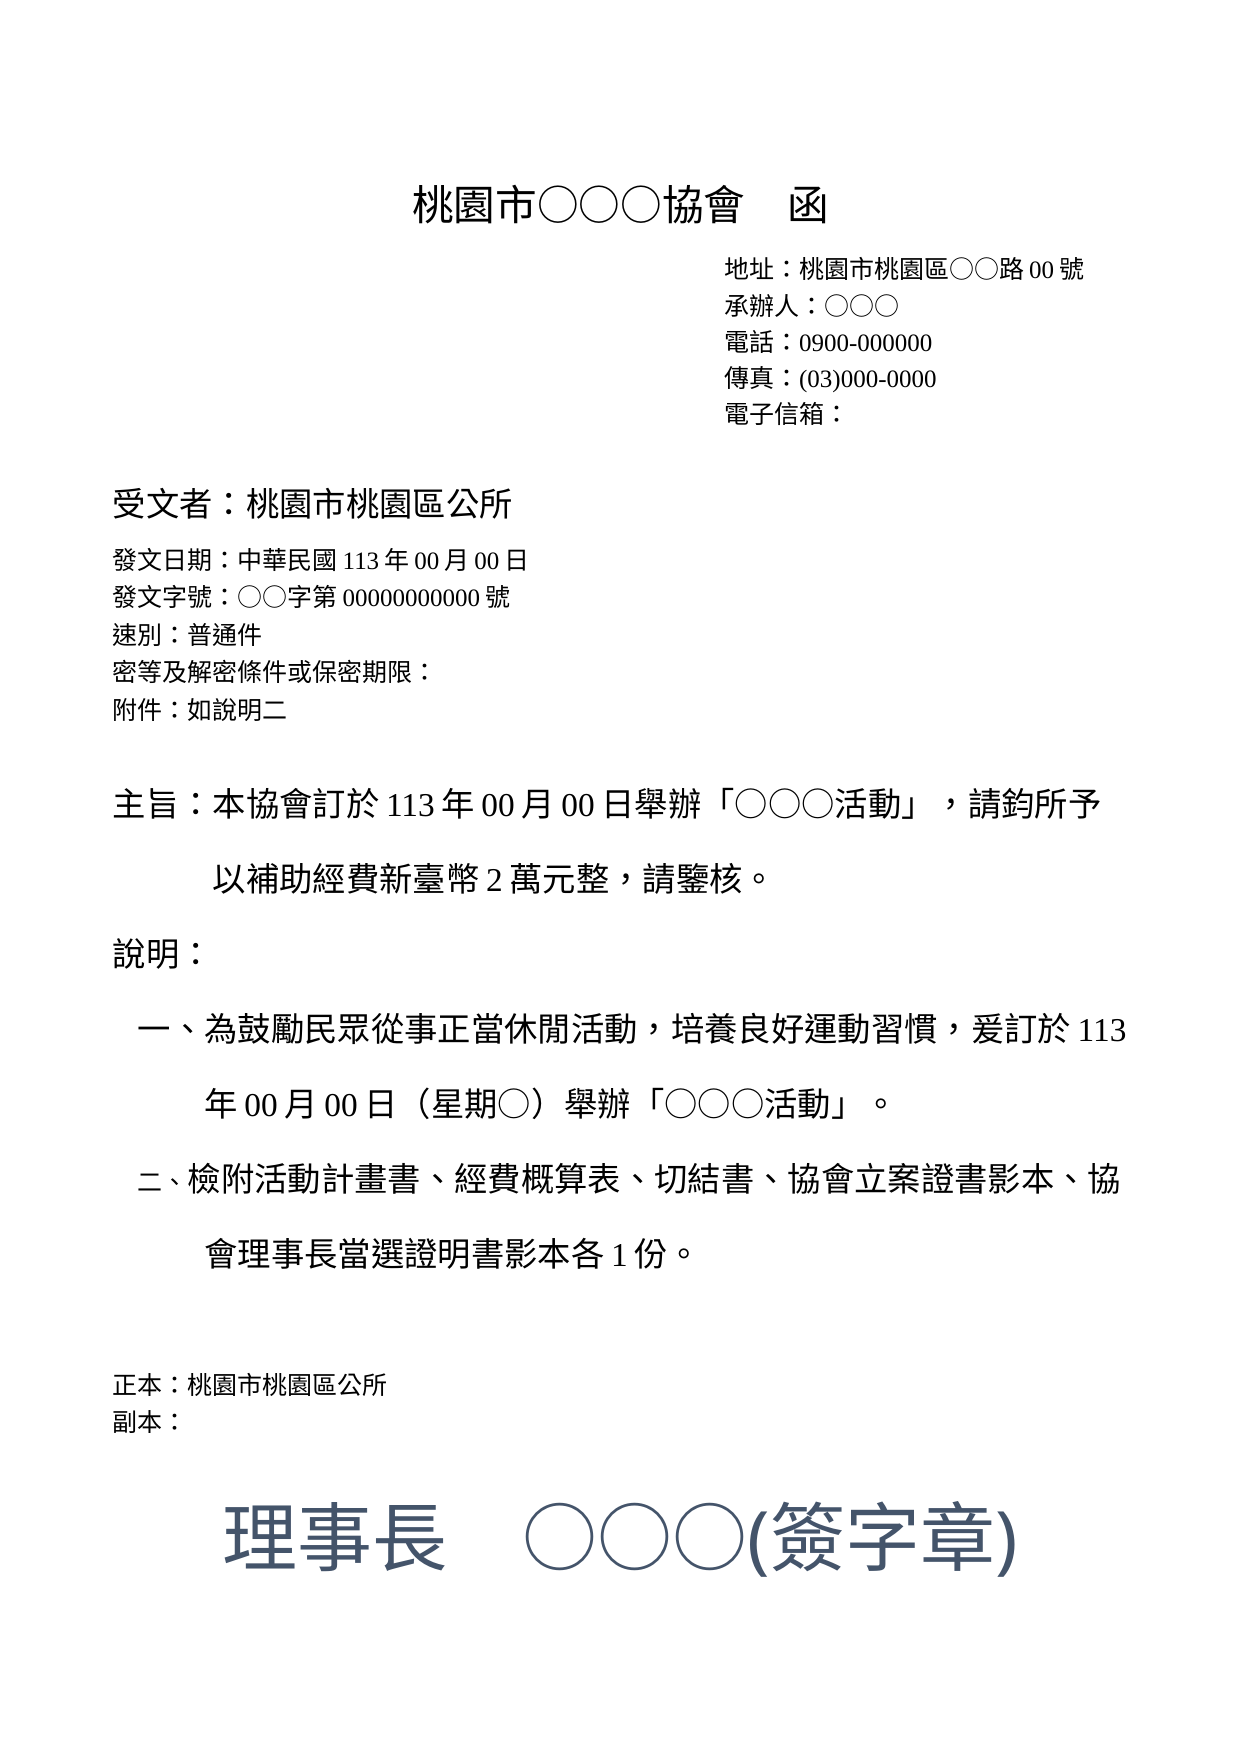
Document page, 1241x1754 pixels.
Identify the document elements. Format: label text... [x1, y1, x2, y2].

text 密等及解密條件或保密期限： [112, 652, 1128, 689]
text 主旨：本協會訂於113年00月00日舉辦「○○○活動」，請鈞所予以補助經費新臺幣2萬元整，請鑒核。 [112, 764, 1128, 914]
text 電子信箱： [724, 395, 1101, 431]
text 正本：桃園市桃園區公所 [112, 1364, 1128, 1402]
text 傳真：(03)000-0000 [724, 358, 1111, 395]
text 說明： [112, 914, 1128, 989]
text 桃園市○○○協會 函 [112, 164, 1128, 239]
list 為鼓勵民眾從事正當休閒活動，培養良好運動習慣，爰訂於113年00月00日（星期○）舉辦「○○○活動」。 [137, 989, 1128, 1139]
text 副本： [112, 1402, 1128, 1439]
text 承辦人：○○○ [724, 286, 1111, 322]
text 受文者：桃園市桃園區公所 [112, 464, 1128, 539]
text 發文字號：○○字第00000000000號 [112, 577, 1128, 614]
text 電話：0900-000000 [724, 322, 1111, 358]
text 理事長 ○○○(簽字章) [112, 1477, 1128, 1589]
text 速別：普通件 [112, 614, 1128, 652]
list 檢附活動計畫書、經費概算表、切結書、協會立案證書影本、協會理事長當選證明書影本各1份。 [137, 1139, 1128, 1289]
text 附件：如說明二 [112, 689, 1128, 727]
text 發文日期：中華民國113年00月00日 [112, 539, 1128, 577]
text 地址：桃園市桃園區○○路00號 [724, 250, 1101, 286]
